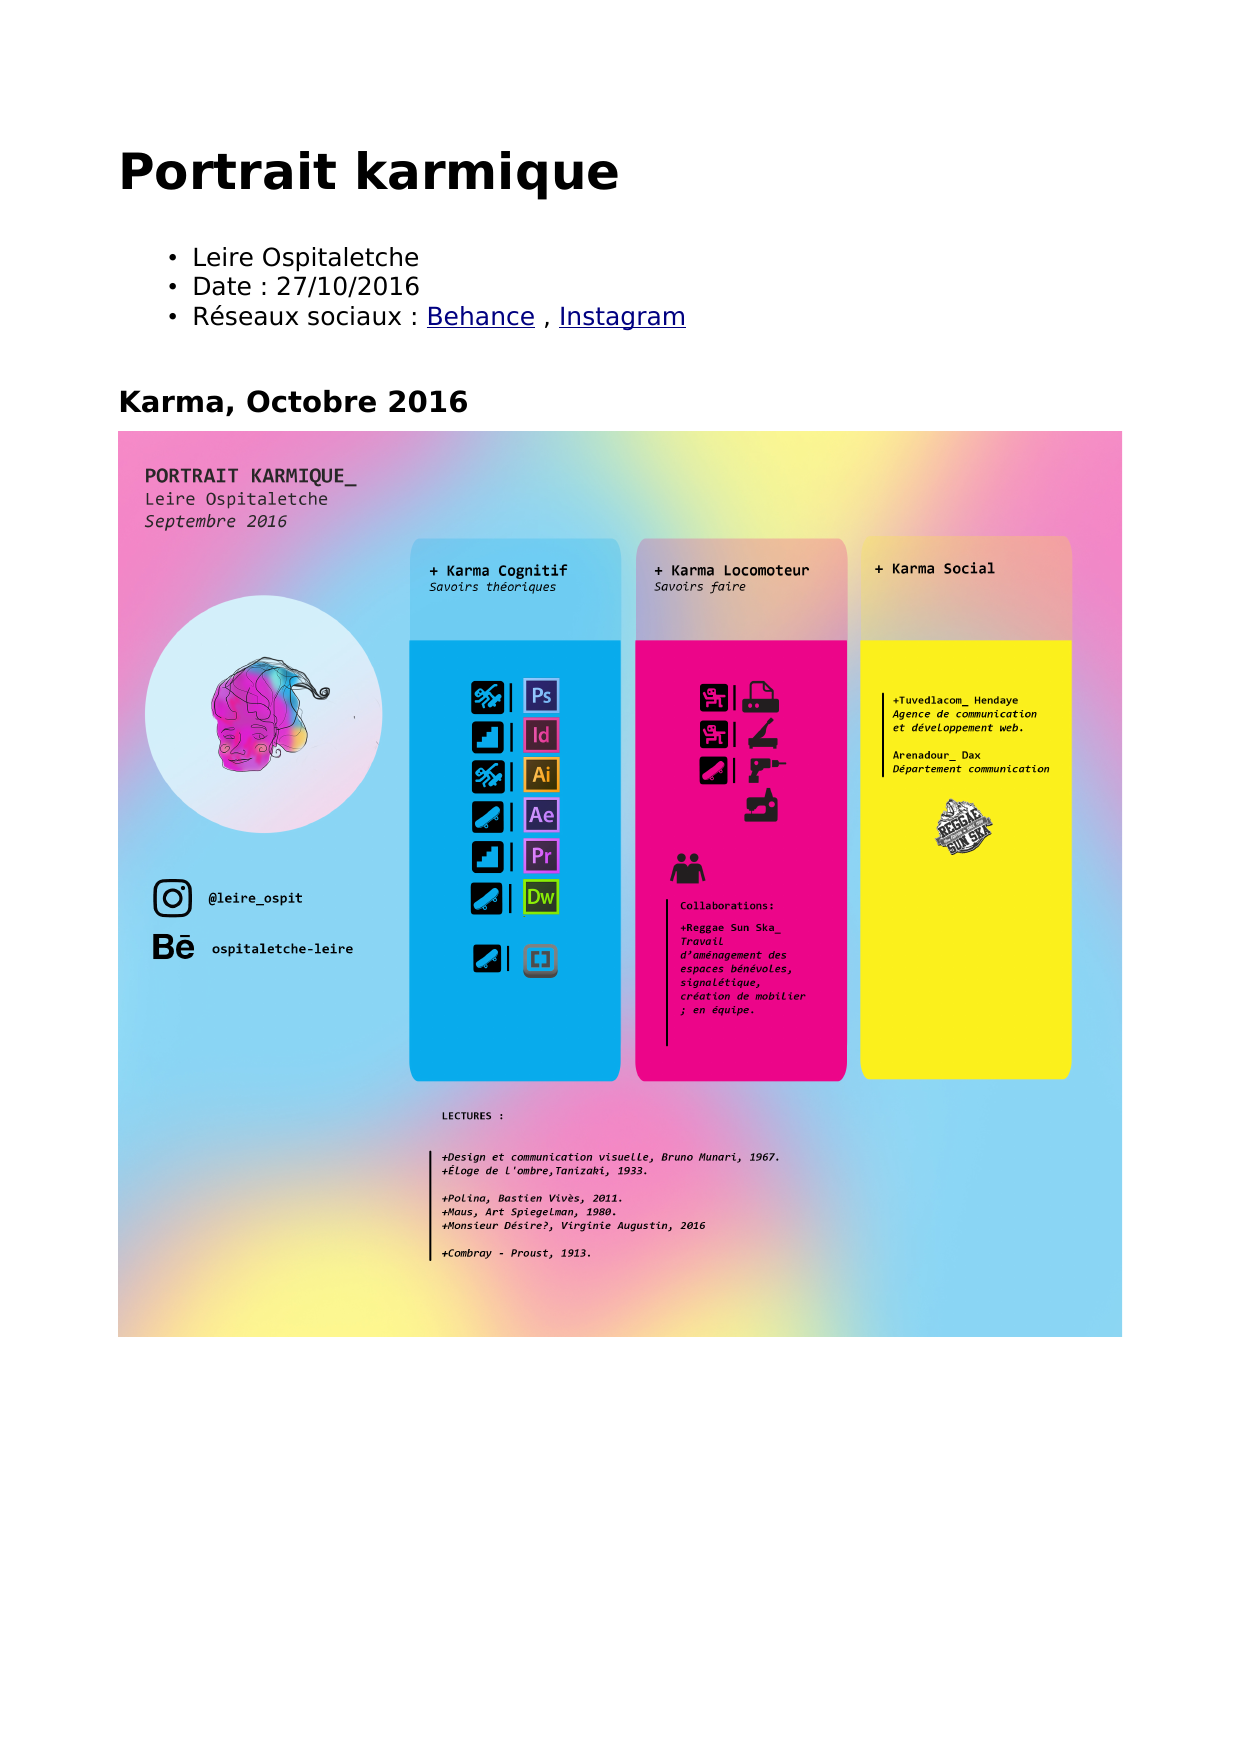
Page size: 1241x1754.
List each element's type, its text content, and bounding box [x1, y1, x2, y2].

subtitle Karma, Octobre 2016 [118, 385, 1122, 419]
picture [118, 431, 1123, 1337]
list Réseaux sociaux : Behance , Instagram [177, 302, 1122, 331]
list Leire Ospitaletche [177, 243, 1122, 272]
subtitle Portrait karmique [118, 143, 1122, 201]
list Date : 27/10/2016 [177, 272, 1122, 302]
